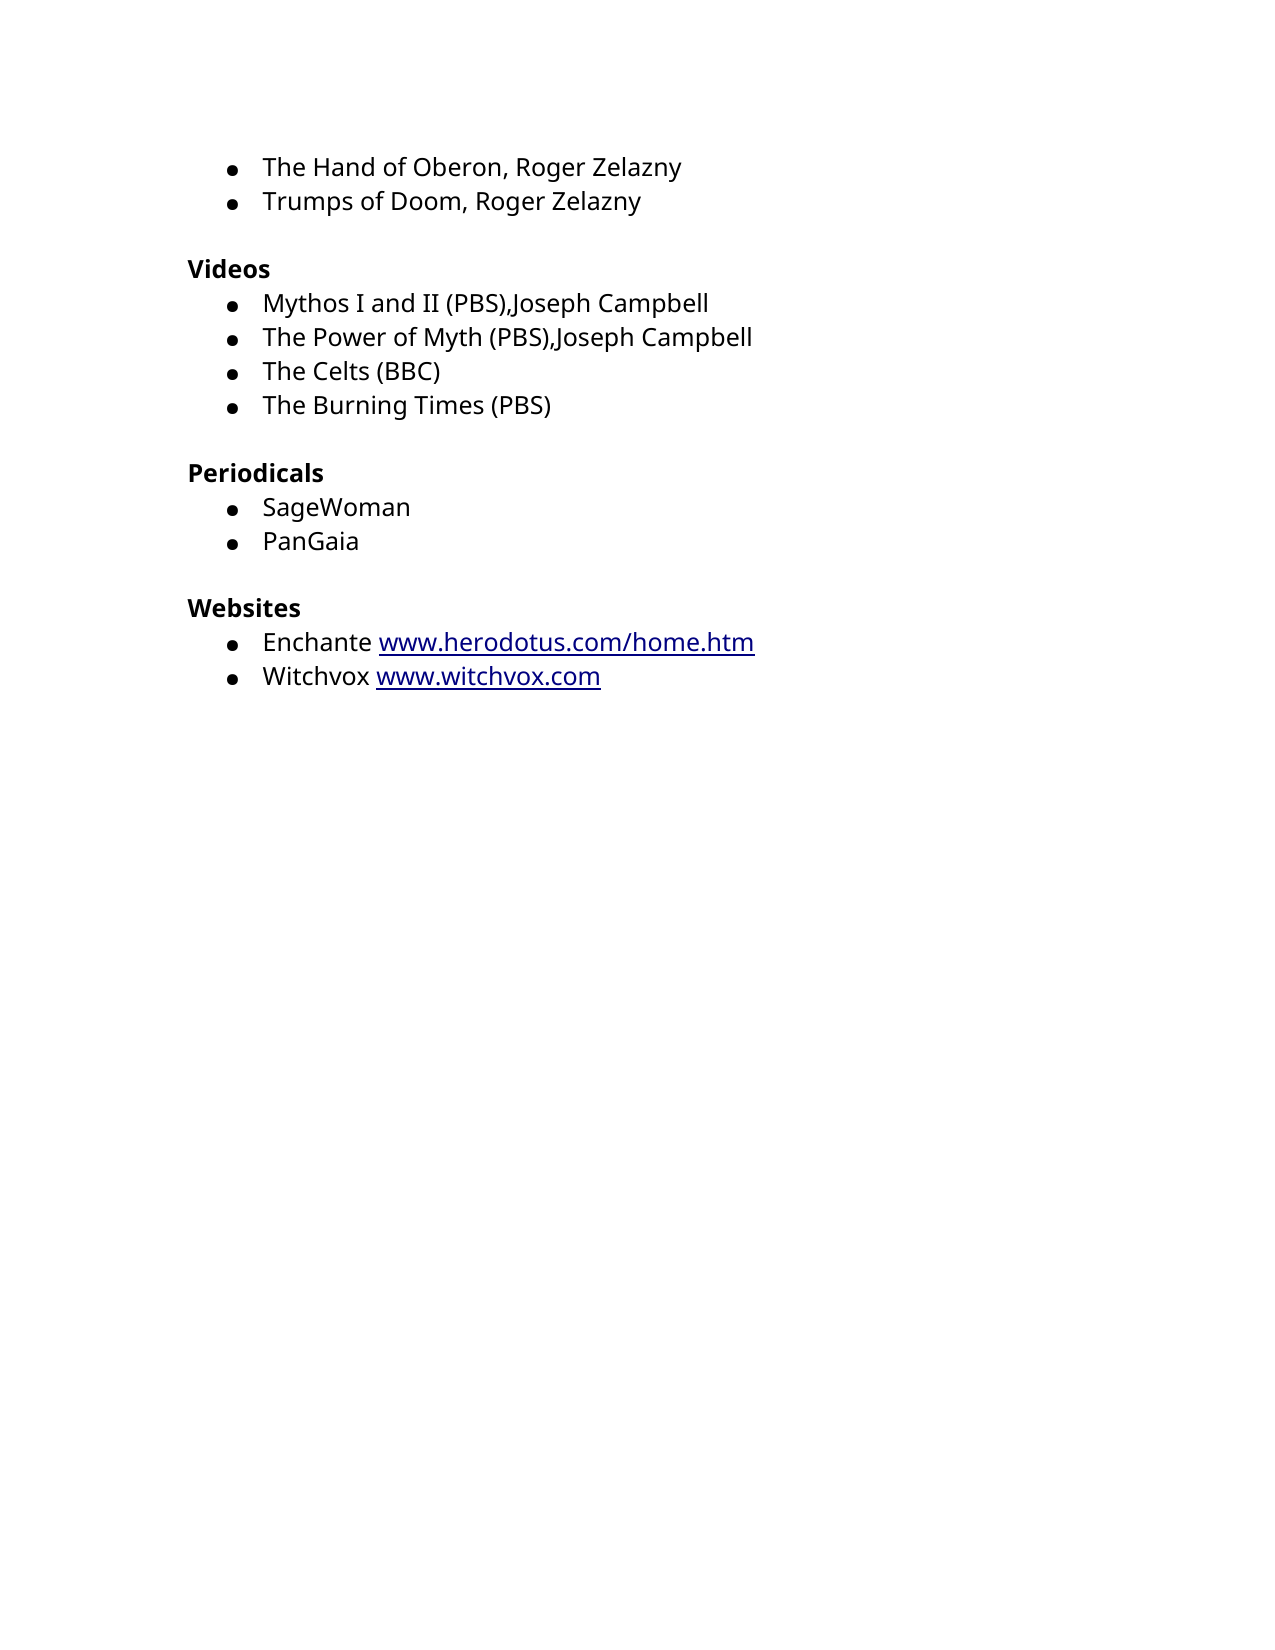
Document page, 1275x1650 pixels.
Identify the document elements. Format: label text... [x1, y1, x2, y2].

list The Burning Times (PBS) [225, 388, 1087, 422]
list The Power of Myth (PBS),Joseph Campbell [225, 320, 1087, 354]
list SageWoman [225, 489, 1087, 523]
list PanGaia [225, 523, 1087, 557]
text Websites [187, 591, 1087, 625]
list The Celts (BBC) [225, 354, 1087, 388]
list Mythos I and II (PBS),Joseph Campbell [225, 286, 1087, 320]
text Videos [187, 252, 1087, 286]
list Enchante www.herodotus.com/home.htm [225, 625, 1087, 659]
list The Hand of Oberon, Roger Zelazny [225, 150, 1087, 184]
text Periodicals [187, 456, 1087, 489]
list Trumps of Doom, Roger Zelazny [225, 184, 1087, 218]
list Witchvox www.witchvox.com [225, 659, 1087, 693]
